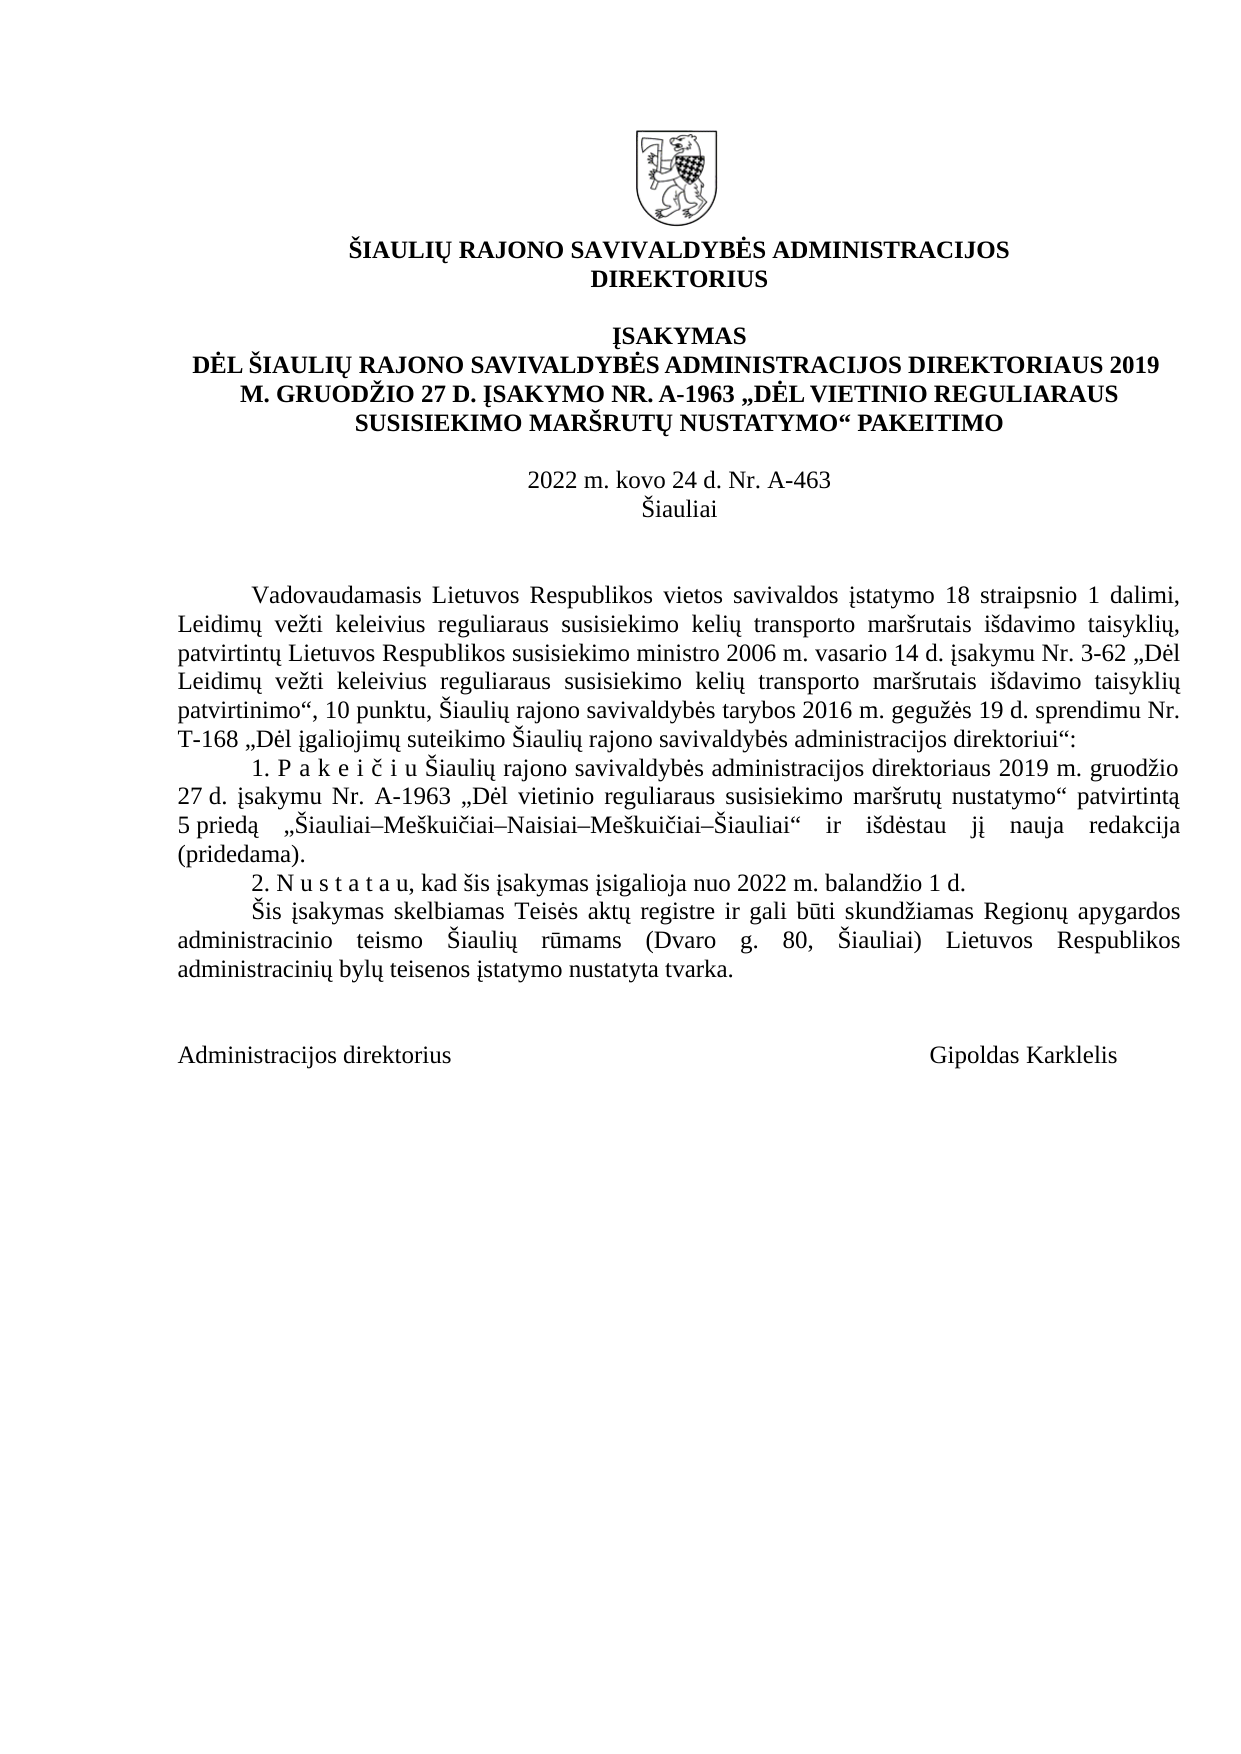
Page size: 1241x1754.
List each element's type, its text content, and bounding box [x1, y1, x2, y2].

text Šis įsakymas skelbiamas Teisės aktų registre ir gali būti skundžiamas Regionų apygardos administracinio teismo Šiaulių rūmams (Dvaro g. 80, Šiauliai) Lietuvos Respublikos administracinių bylų teisenos įstatymo nustatyta tvarka. [177, 896, 1181, 983]
text DĖL ŠIAULIŲ RAJONO SAVIVALDYBĖS ADMINISTRACIJOS DIREKTORIAUS 2019 M. GRUODŽIO 27 D. ĮSAKYMO NR. A-1963 „DĖL VIETINIO REGULIARAUS SUSISIEKIMO MARŠRUTŲ NUSTATYMO“ PAKEITIMO [177, 350, 1181, 436]
text ŠIAULIŲ RAJONO SAVIVALDYBĖS ADMINISTRACIJOS [177, 235, 1181, 264]
text 2022 m. kovo 24 d. Nr. A-463 [177, 465, 1181, 494]
text 1. P a k e i č i u Šiaulių rajono savivaldybės administracijos direktoriaus 2019 m. gruodžio 27 d. įsakymu Nr. A-1963 „Dėl vietinio reguliaraus susisiekimo maršrutų nustatymo“ patvirtintą 5 priedą „Šiauliai–Meškuičiai–Naisiai–Meškuičiai–Šiauliai“ ir išdėstau jį nauja redakcija (pridedama). [177, 753, 1181, 868]
text Vadovaudamasis Lietuvos Respublikos vietos savivaldos įstatymo 18 straipsnio 1 dalimi, Leidimų vežti keleivius reguliaraus susisiekimo kelių transporto maršrutais išdavimo taisyklių, patvirtintų Lietuvos Respublikos susisiekimo ministro 2006 m. vasario 14 d. įsakymu Nr. 3-62 „Dėl Leidimų vežti keleivius reguliaraus susisiekimo kelių transporto maršrutais išdavimo taisyklių patvirtinimo“, 10 punktu, Šiaulių rajono savivaldybės tarybos 2016 m. gegužės 19 d. sprendimu Nr. T-168 „Dėl įgaliojimų suteikimo Šiaulių rajono savivaldybės administracijos direktoriui“: [177, 580, 1181, 753]
text DIREKTORIUS [177, 264, 1181, 293]
subtitle Šiauliai [177, 494, 1181, 523]
text Administracijos direktorius Gipoldas Karklelis [177, 1040, 1181, 1069]
text ĮSAKYMAS [177, 321, 1181, 350]
text 2. N u s t a t a u, kad šis įsakymas įsigalioja nuo 2022 m. balandžio 1 d. [177, 868, 1181, 896]
